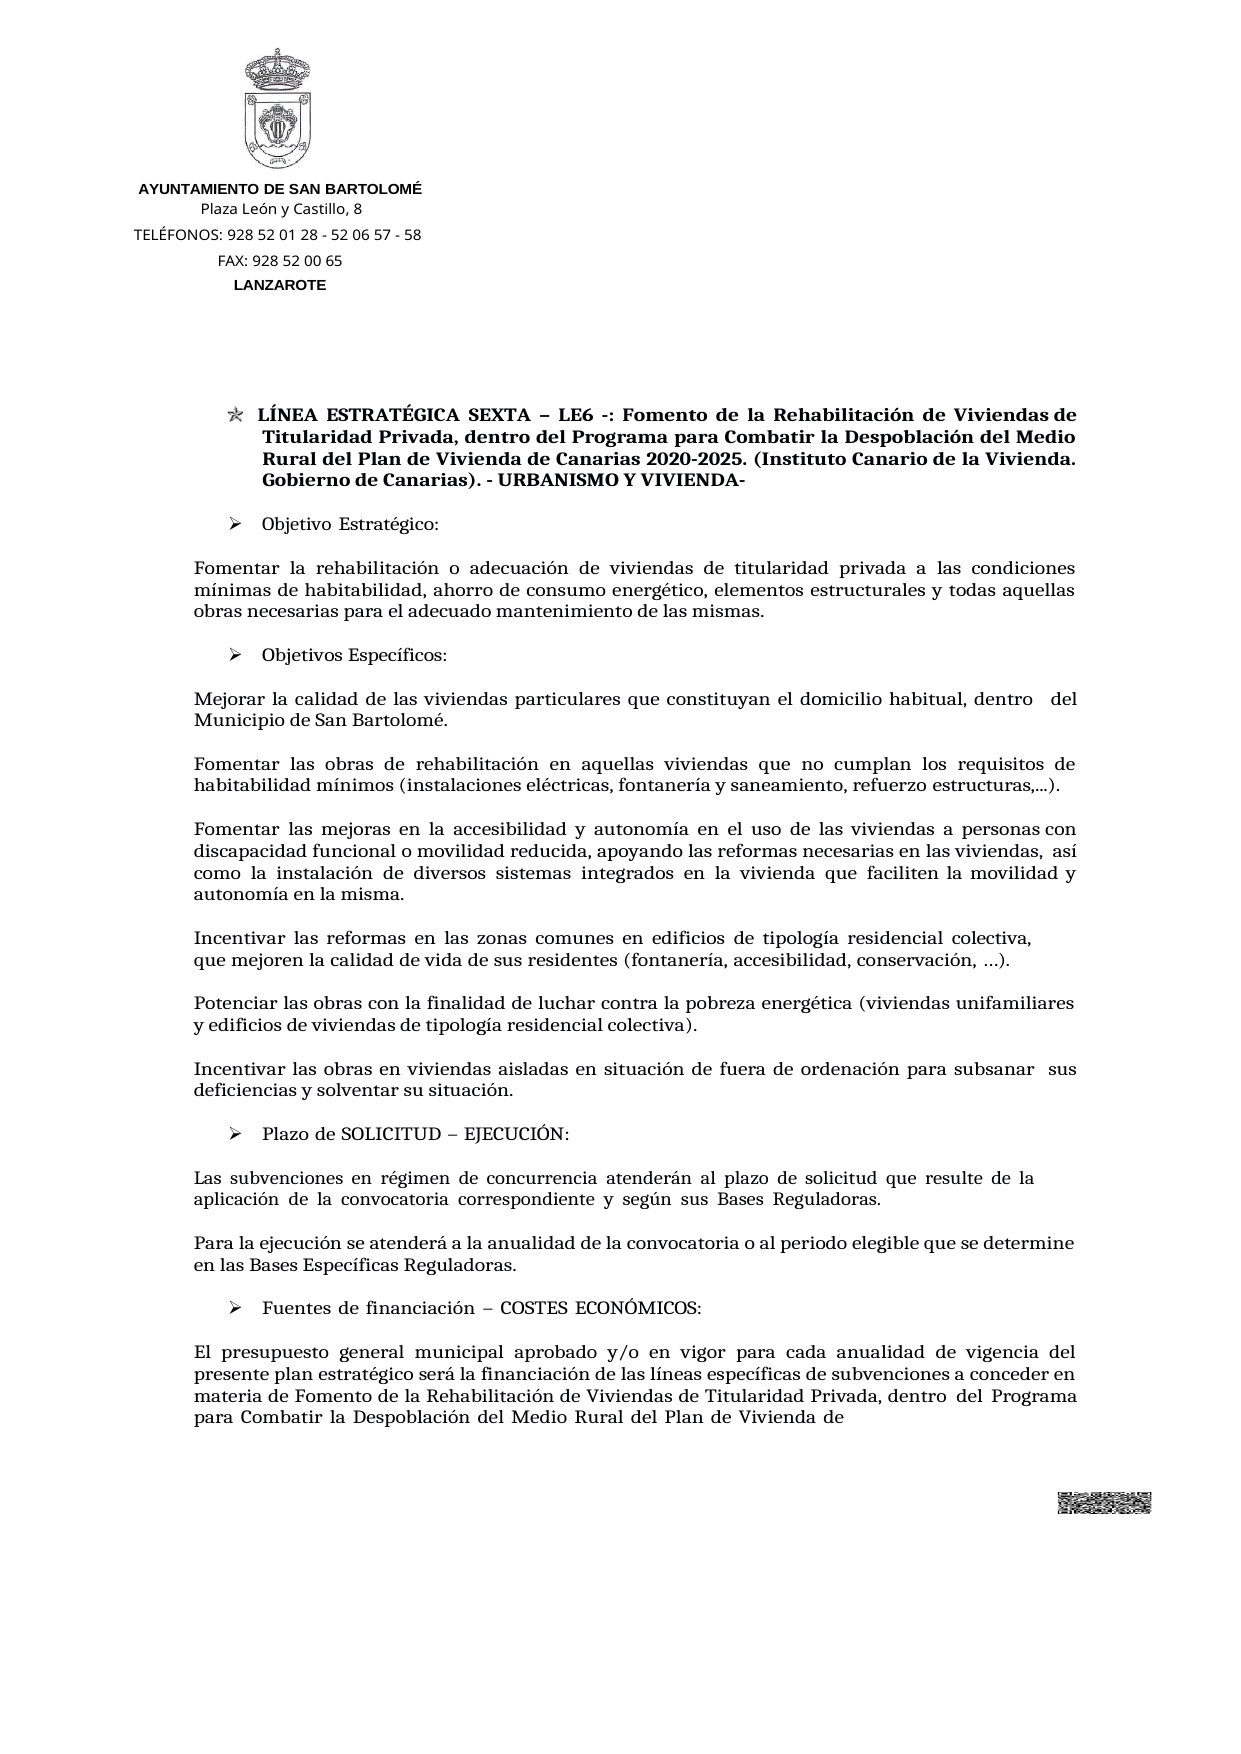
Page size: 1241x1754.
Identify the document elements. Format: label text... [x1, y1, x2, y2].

picture [241, 47, 312, 171]
text AYUNTAMIENTO DE SAN BARTOLOMÉ [75, 180, 485, 197]
text Fomentar las obras de rehabilitación en aquellas viviendas que no cumplan los requisitos de habitabilidad mínimos (instalaciones eléctricas, fontanería y saneamiento, refuerzo estructuras,...). [193, 753, 1077, 797]
text El presupuesto general municipal aprobado y/o en vigor para cada anualidad de vigencia del presente plan estratégico será la financiación de las líneas específicas de subvenciones a conceder en materia de Fomento de la Rehabilitación de Viviendas de Titularidad Privada, dentro del Programa para Combatir la Despoblación del Medio Rural del Plan de Vivienda de [193, 1342, 1077, 1429]
picture [227, 406, 243, 422]
list Objetivos Específicos: [228, 644, 1196, 666]
text Para la ejecución se atenderá a la anualidad de la convocatoria o al periodo elegible que se determine en las Bases Específicas Reguladoras. [193, 1233, 1077, 1276]
text Fomentar las mejoras en la accesibilidad y autonomía en el uso de las viviendas a personas con discapacidad funcional o movilidad reducida, apoyando las reformas necesarias en las viviendas, así como la instalación de diversos sistemas integrados en la vivienda que faciliten la movilidad y autonomía en la misma. [193, 819, 1077, 906]
text Incentivar las obras en viviendas aisladas en situación de fuera de ordenación para subsanar sus deficiencias y solventar su situación. [193, 1058, 1077, 1101]
text Incentivar las reformas en las zonas comunes en edificios de tipología residencial colectiva, [193, 927, 1196, 949]
text Las subvenciones en régimen de concurrencia atenderán al plazo de solicitud que resulte de la aplicación de la convocatoria correspondiente y según sus Bases Reguladoras. [193, 1167, 1077, 1210]
picture [1057, 1492, 1152, 1514]
text Fomentar la rehabilitación o adecuación de viviendas de titularidad privada a las condiciones mínimas de habitabilidad, ahorro de consumo energético, elementos estructurales y todas aquellas obras necesarias para el adecuado mantenimiento de las mismas. [193, 557, 1077, 622]
list Plazo de SOLICITUD – EJECUCIÓN: [228, 1123, 1196, 1145]
text Plaza León y Castillo, 8 TELÉFONOS: 928 52 01 28 - 52 06 57 - 58 [133, 199, 455, 244]
text Potenciar las obras con la finalidad de luchar contra la pobreza energética (viviendas unifamiliares y edificios de viviendas de tipología residencial colectiva). [193, 993, 1077, 1036]
text FAX: 928 52 00 65 [75, 251, 485, 271]
text Mejorar la calidad de las viviendas particulares que constituyan el domicilio habitual, dentro del Municipio de San Bartolomé. [193, 688, 1077, 731]
list Fuentes de financiación – COSTES ECONÓMICOS: [228, 1298, 1196, 1319]
text LANZAROTE [75, 277, 485, 294]
list Objetivo Estratégico: [228, 514, 1196, 535]
text que mejoren la calidad de vida de sus residentes (fontanería, accesibilidad, conservación, …). [193, 949, 1196, 971]
subtitle LÍNEA ESTRATÉGICA SEXTA – LE6 -: Fomento de la Rehabilitación de Viviendas de Titularidad Privada, dentro del Programa para Combatir la Despoblación del Medio Rural del Plan de Vivienda de Canarias 2020-2025. (Instituto Canario de la Vivienda. Gobierno de Canarias). - URBANISMO Y VIVIENDA- [228, 402, 1077, 492]
